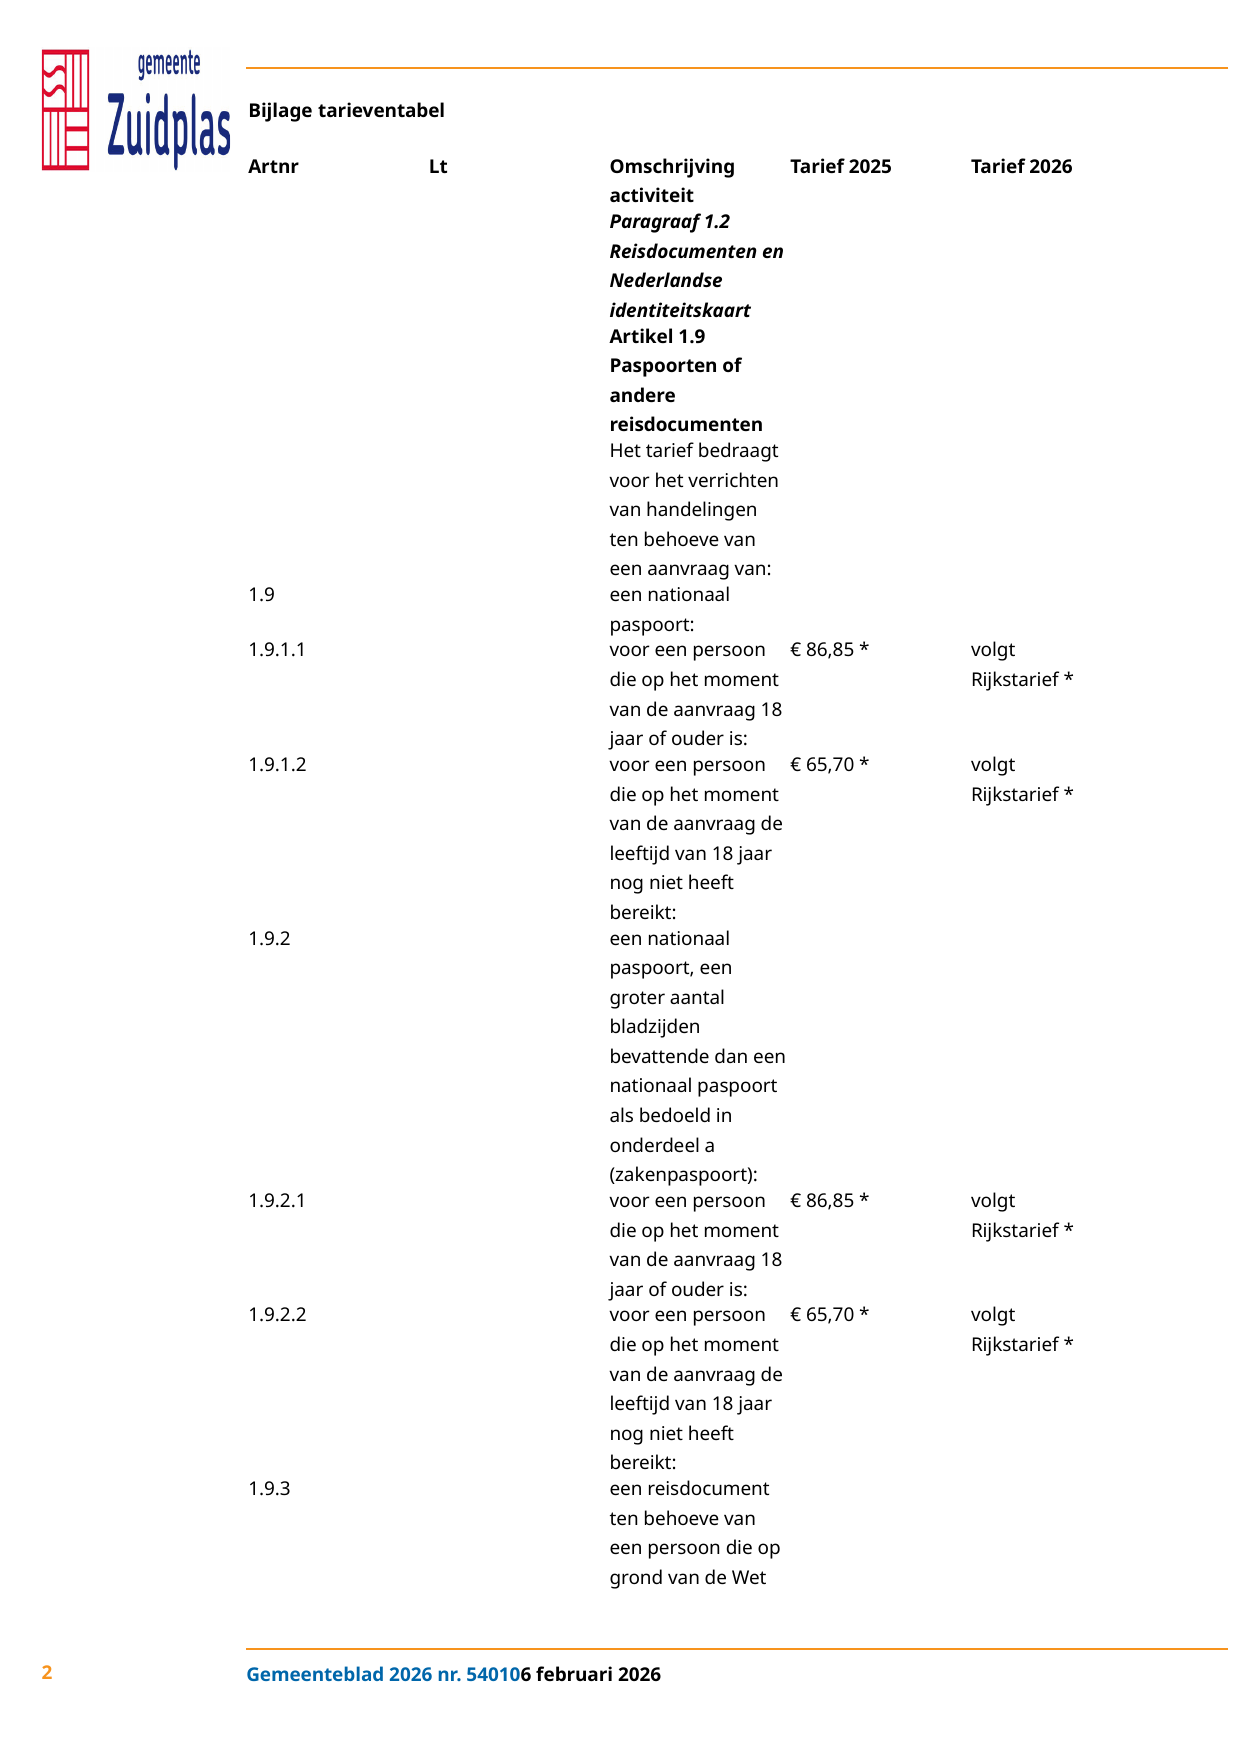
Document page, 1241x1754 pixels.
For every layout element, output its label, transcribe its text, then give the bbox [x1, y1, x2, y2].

table_cell 1.9.2 [248, 925, 429, 1187]
table_cell [429, 1187, 609, 1302]
table_cell € 65,70 * [790, 751, 971, 925]
table_cell [429, 1475, 609, 1590]
table_cell [790, 925, 971, 1187]
table_cell Het tarief bedraagt voor het verrichten van handelingen ten behoeve van een aanvraag van: [609, 437, 790, 581]
table_cell voor een persoon die op het moment van de aanvraag 18 jaar of ouder is: [609, 1187, 790, 1302]
table_header Tarief 2026 [971, 153, 1152, 208]
table_cell [971, 581, 1152, 637]
table_cell [429, 581, 609, 637]
text Bijlage tarieventabel [248, 95, 1152, 123]
table_cell [429, 637, 609, 751]
table_cell € 86,85 * [790, 1187, 971, 1302]
table_cell een reisdocument ten behoeve van een persoon die op grond van de Wet [609, 1475, 790, 1590]
table_cell 1.9.1.1 [248, 637, 429, 751]
table_cell volgt Rijkstarief * [971, 1187, 1152, 1302]
table_cell 1.9.1.2 [248, 751, 429, 925]
table_header Artnr [248, 153, 429, 208]
table_header Tarief 2025 [790, 153, 971, 208]
table_cell [429, 1302, 609, 1475]
table_header Lt [429, 153, 609, 208]
table_header Omschrijving activiteit [609, 153, 790, 208]
table_cell [790, 208, 971, 323]
table_cell Artikel 1.9 Paspoorten of andere reisdocumenten [609, 323, 790, 437]
picture [41, 47, 231, 172]
table_cell [790, 581, 971, 637]
table_cell volgt Rijkstarief * [971, 1302, 1152, 1475]
table_cell voor een persoon die op het moment van de aanvraag de leeftijd van 18 jaar nog niet heeft bereikt: [609, 1302, 790, 1475]
table_cell [429, 208, 609, 323]
table_cell [248, 208, 429, 323]
table_cell [971, 208, 1152, 323]
table_cell [971, 437, 1152, 581]
table_cell [790, 1475, 971, 1590]
table_cell [790, 323, 971, 437]
table_cell [429, 751, 609, 925]
table_cell [248, 437, 429, 581]
table_cell [429, 323, 609, 437]
table_cell een nationaal paspoort, een groter aantal bladzijden bevattende dan een nationaal paspoort als bedoeld in onderdeel a (zakenpaspoort): [609, 925, 790, 1187]
table_cell [971, 925, 1152, 1187]
table_cell volgt Rijkstarief * [971, 751, 1152, 925]
table_cell voor een persoon die op het moment van de aanvraag de leeftijd van 18 jaar nog niet heeft bereikt: [609, 751, 790, 925]
table_cell een nationaal paspoort: [609, 581, 790, 637]
table_cell 1.9 [248, 581, 429, 637]
table_cell € 86,85 * [790, 637, 971, 751]
table_cell [971, 323, 1152, 437]
table_cell 1.9.2.2 [248, 1302, 429, 1475]
table_cell € 65,70 * [790, 1302, 971, 1475]
table_cell 1.9.3 [248, 1475, 429, 1590]
table_cell [248, 323, 429, 437]
table_cell Paragraaf 1.2 Reisdocumenten en Nederlandse identiteitskaart [609, 208, 790, 323]
table_cell volgt Rijkstarief * [971, 637, 1152, 751]
table_cell [790, 437, 971, 581]
table_cell [429, 437, 609, 581]
table_cell 1.9.2.1 [248, 1187, 429, 1302]
table_cell [971, 1475, 1152, 1590]
table_cell [429, 925, 609, 1187]
table_cell voor een persoon die op het moment van de aanvraag 18 jaar of ouder is: [609, 637, 790, 751]
